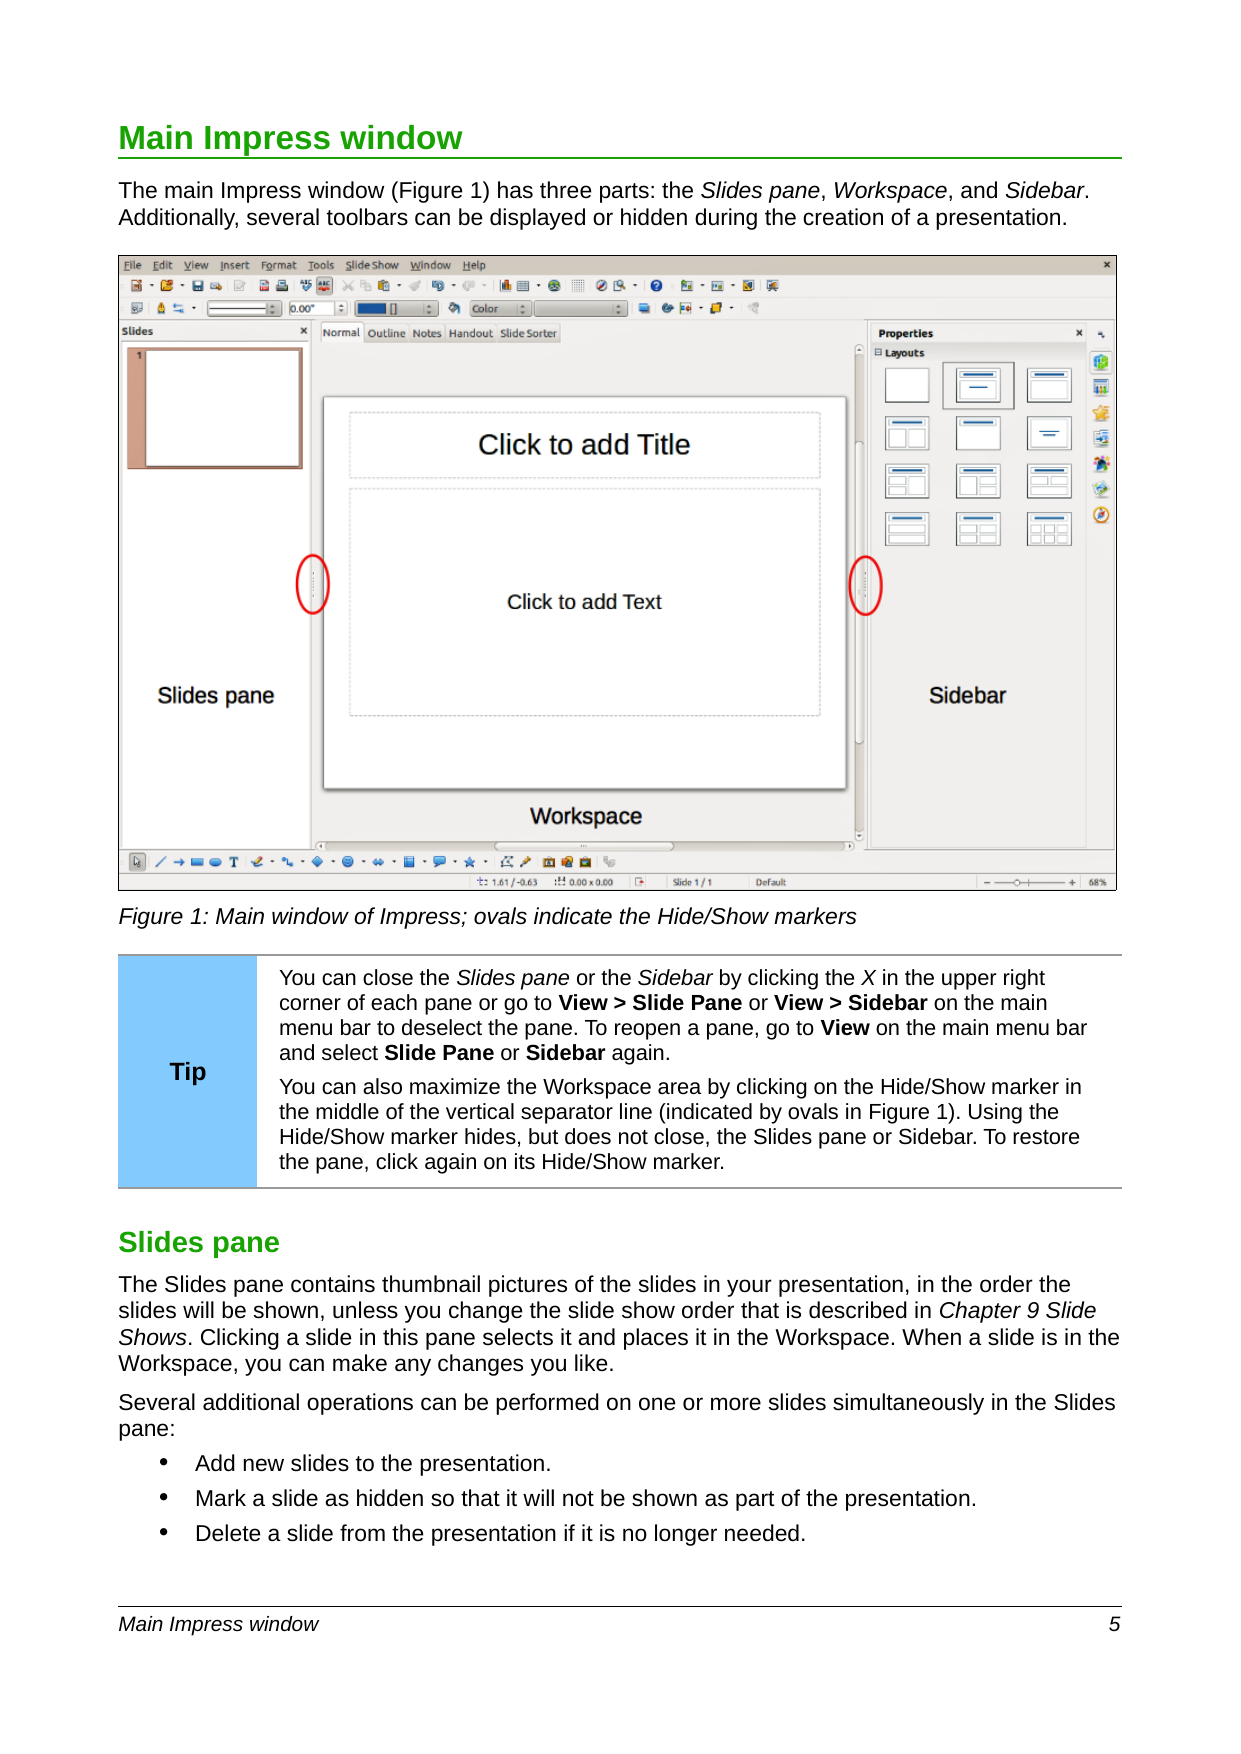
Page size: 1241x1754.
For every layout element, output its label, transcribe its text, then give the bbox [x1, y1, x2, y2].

text The Slides pane contains thumbnail pictures of the slides in your presentation, in the order the slides will be shown, unless you change the slide show order that is described in Chapter 9 Slide Shows. Clicking a slide in this pane selects it and places it in the Workspace. When a slide is in the Workspace, you can make any changes you like. [118, 1271, 1122, 1376]
subtitle Main Impress window [118, 118, 1122, 157]
list Several additional operations can be performed on one or more slides simultaneously in the Slides pane: [118, 1389, 1122, 1441]
text Figure 1: Main window of Impress; ovals indicate the Hide/Show markers [118, 903, 1122, 929]
text The main Impress window (Figure 1) has three parts: the Slides pane, Workspace, and Sidebar. Additionally, several toolbars can be displayed or hidden during the creation of a presentation. [118, 177, 1122, 230]
table_header Tip [118, 956, 257, 1187]
table_header You can close the Slides pane or the Sidebar by clicking the X in the upper right corner of each pane or go to View > Slide Pane or View > Sidebar on the main menu bar to deselect the pane. To reopen a pane, go to View on the main menu bar and select Slide Pane or Sidebar again. You can also maximize the Workspace area by clicking on the Hide/Show marker in the middle of the vertical separator line (indicated by ovals in Figure 1). Using the Hide/Show marker hides, but does not close, the Slides pane or Sidebar. To restore the pane, click again on its Hide/Show marker. [258, 956, 1122, 1187]
list Delete a slide from the presentation if it is no longer needed. [156, 1519, 1122, 1548]
subtitle Slides pane [118, 1225, 1122, 1258]
picture [119, 256, 1116, 890]
list Mark a slide as hidden so that it will not be shown as part of the presentation. [156, 1483, 1122, 1512]
list Add new slides to the presentation. [156, 1448, 1122, 1477]
